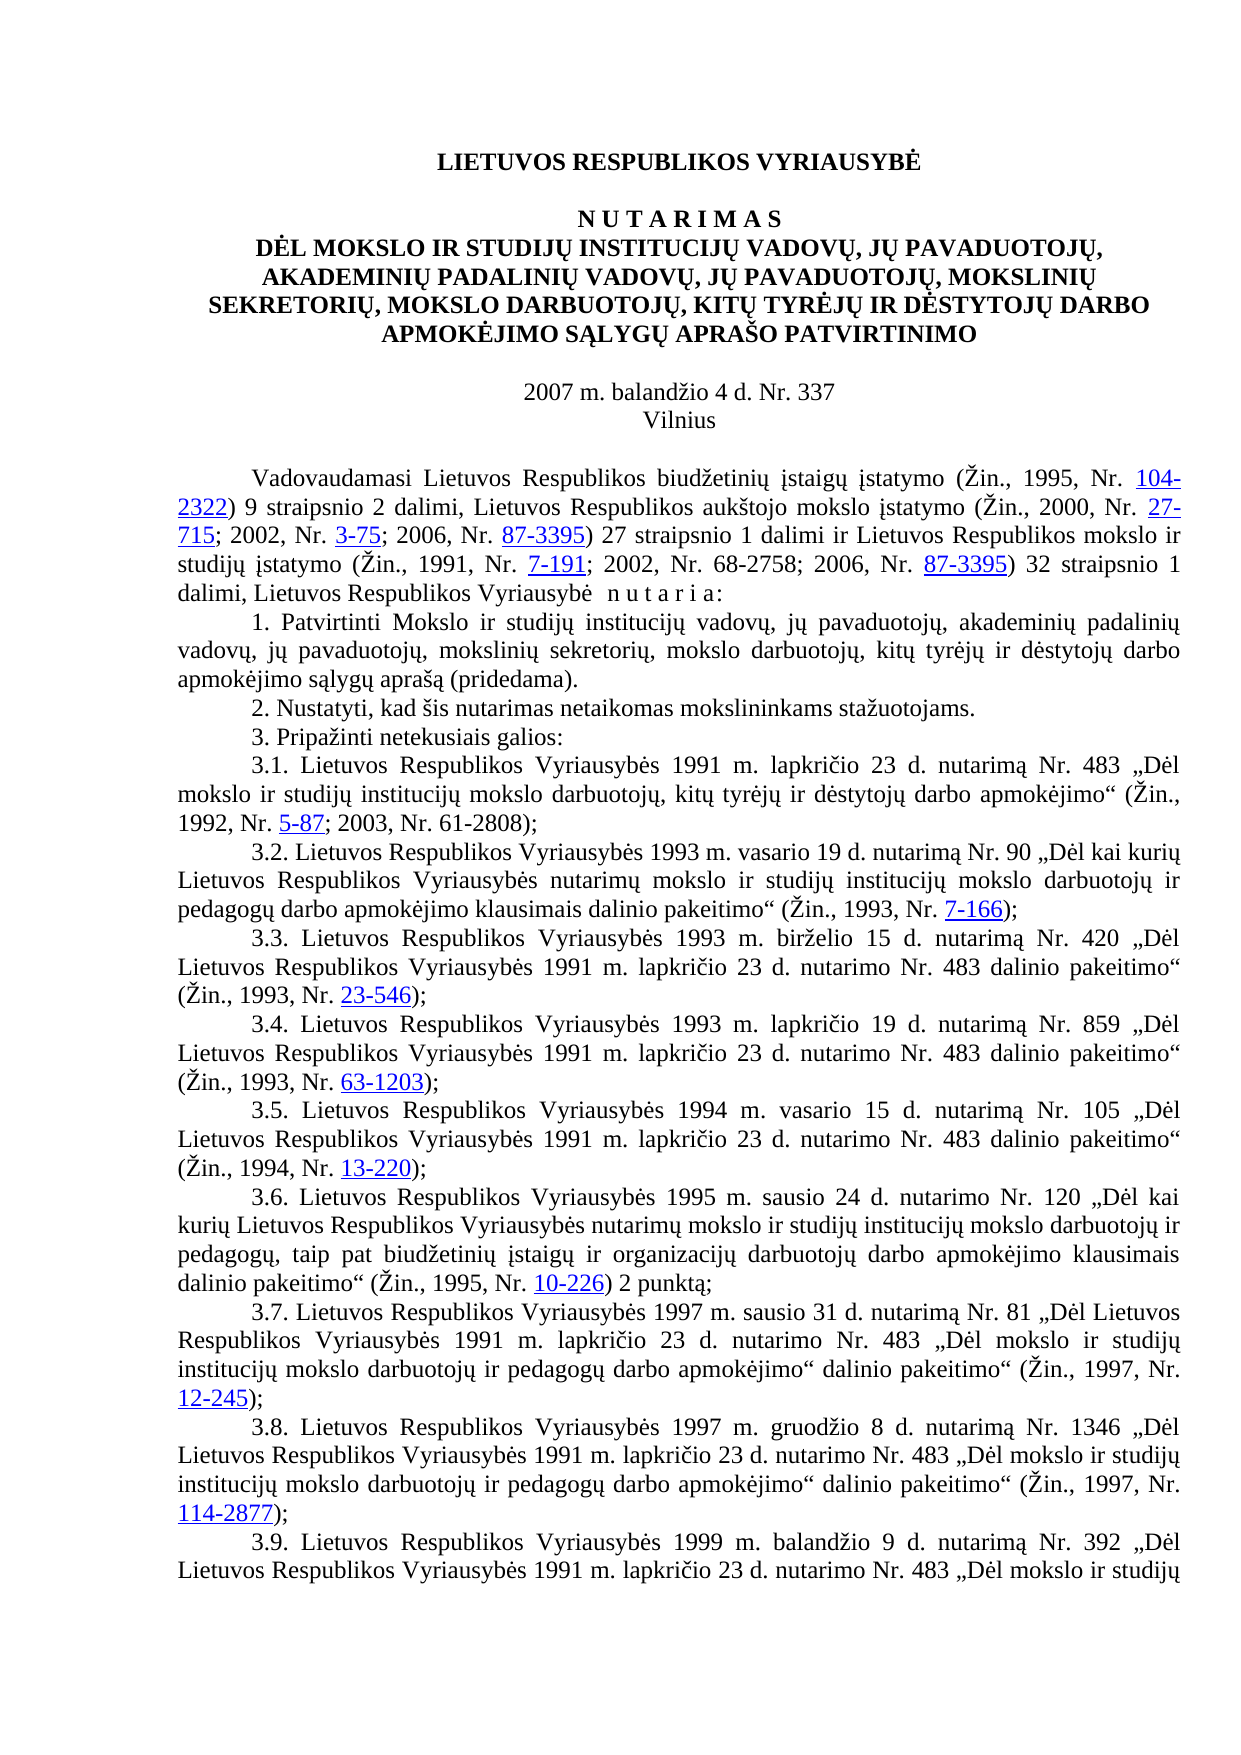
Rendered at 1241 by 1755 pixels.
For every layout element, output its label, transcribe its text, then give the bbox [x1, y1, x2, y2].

text 3.3. Lietuvos Respublikos Vyriausybės 1993 m. birželio 15 d. nutarimą Nr. 420 „Dėl Lietuvos Respublikos Vyriausybės 1991 m. lapkričio 23 d. nutarimo Nr. 483 dalinio pakeitimo“ (Žin., 1993, Nr. 23-546); [177, 923, 1181, 1009]
text 3.4. Lietuvos Respublikos Vyriausybės 1993 m. lapkričio 19 d. nutarimą Nr. 859 „Dėl Lietuvos Respublikos Vyriausybės 1991 m. lapkričio 23 d. nutarimo Nr. 483 dalinio pakeitimo“ (Žin., 1993, Nr. 63-1203); [177, 1009, 1181, 1096]
text DĖL MOKSLO IR STUDIJŲ INSTITUCIJŲ VADOVŲ, JŲ PAVADUOTOJŲ, AKADEMINIŲ PADALINIŲ VADOVŲ, JŲ PAVADUOTOJŲ, MOKSLINIŲ SEKRETORIŲ, MOKSLO DARBUOTOJŲ, KITŲ TYRĖJŲ IR DĖSTYTOJŲ DARBO APMOKĖJIMO SĄLYGŲ APRAŠO PATVIRTINIMO [177, 233, 1181, 348]
text LIETUVOS RESPUBLIKOS VYRIAUSYBĖ [177, 147, 1181, 176]
text 3.8. Lietuvos Respublikos Vyriausybės 1997 m. gruodžio 8 d. nutarimą Nr. 1346 „Dėl Lietuvos Respublikos Vyriausybės 1991 m. lapkričio 23 d. nutarimo Nr. 483 „Dėl mokslo ir studijų institucijų mokslo darbuotojų ir pedagogų darbo apmokėjimo“ dalinio pakeitimo“ (Žin., 1997, Nr. 114-2877); [177, 1412, 1181, 1527]
text 3.5. Lietuvos Respublikos Vyriausybės 1994 m. vasario 15 d. nutarimą Nr. 105 „Dėl Lietuvos Respublikos Vyriausybės 1991 m. lapkričio 23 d. nutarimo Nr. 483 dalinio pakeitimo“ (Žin., 1994, Nr. 13-220); [177, 1096, 1181, 1182]
text 3.9. Lietuvos Respublikos Vyriausybės 1999 m. balandžio 9 d. nutarimą Nr. 392 „Dėl Lietuvos Respublikos Vyriausybės 1991 m. lapkričio 23 d. nutarimo Nr. 483 „Dėl mokslo ir studijų [177, 1527, 1181, 1584]
text N U T A R I M A S [177, 204, 1181, 233]
text 3.7. Lietuvos Respublikos Vyriausybės 1997 m. sausio 31 d. nutarimą Nr. 81 „Dėl Lietuvos Respublikos Vyriausybės 1991 m. lapkričio 23 d. nutarimo Nr. 483 „Dėl mokslo ir studijų institucijų mokslo darbuotojų ir pedagogų darbo apmokėjimo“ dalinio pakeitimo“ (Žin., 1997, Nr. 12-245); [177, 1297, 1181, 1412]
text 3.1. Lietuvos Respublikos Vyriausybės 1991 m. lapkričio 23 d. nutarimą Nr. 483 „Dėl mokslo ir studijų institucijų mokslo darbuotojų, kitų tyrėjų ir dėstytojų darbo apmokėjimo“ (Žin., 1992, Nr. 5-87; 2003, Nr. 61-2808); [177, 751, 1181, 837]
text 3. Pripažinti netekusiais galios: [177, 722, 1181, 751]
text 2. Nustatyti, kad šis nutarimas netaikomas mokslininkams stažuotojams. [177, 693, 1181, 722]
text Vadovaudamasi Lietuvos Respublikos biudžetinių įstaigų įstatymo (Žin., 1995, Nr. 104-2322) 9 straipsnio 2 dalimi, Lietuvos Respublikos aukštojo mokslo įstatymo (Žin., 2000, Nr. 27-715; 2002, Nr. 3-75; 2006, Nr. 87-3395) 27 straipsnio 1 dalimi ir Lietuvos Respublikos mokslo ir studijų įstatymo (Žin., 1991, Nr. 7-191; 2002, Nr. 68-2758; 2006, Nr. 87-3395) 32 straipsnio 1 dalimi, Lietuvos Respublikos Vyriausybė nutaria: [177, 463, 1181, 607]
text 3.2. Lietuvos Respublikos Vyriausybės 1993 m. vasario 19 d. nutarimą Nr. 90 „Dėl kai kurių Lietuvos Respublikos Vyriausybės nutarimų mokslo ir studijų institucijų mokslo darbuotojų ir pedagogų darbo apmokėjimo klausimais dalinio pakeitimo“ (Žin., 1993, Nr. 7-166); [177, 837, 1181, 923]
text 3.6. Lietuvos Respublikos Vyriausybės 1995 m. sausio 24 d. nutarimo Nr. 120 „Dėl kai kurių Lietuvos Respublikos Vyriausybės nutarimų mokslo ir studijų institucijų mokslo darbuotojų ir pedagogų, taip pat biudžetinių įstaigų ir organizacijų darbuotojų darbo apmokėjimo klausimais dalinio pakeitimo“ (Žin., 1995, Nr. 10-226) 2 punktą; [177, 1182, 1181, 1297]
text Vilnius [177, 406, 1181, 434]
text 1. Patvirtinti Mokslo ir studijų institucijų vadovų, jų pavaduotojų, akademinių padalinių vadovų, jų pavaduotojų, mokslinių sekretorių, mokslo darbuotojų, kitų tyrėjų ir dėstytojų darbo apmokėjimo sąlygų aprašą (pridedama). [177, 607, 1181, 693]
text 2007 m. balandžio 4 d. Nr. 337 [177, 377, 1181, 406]
